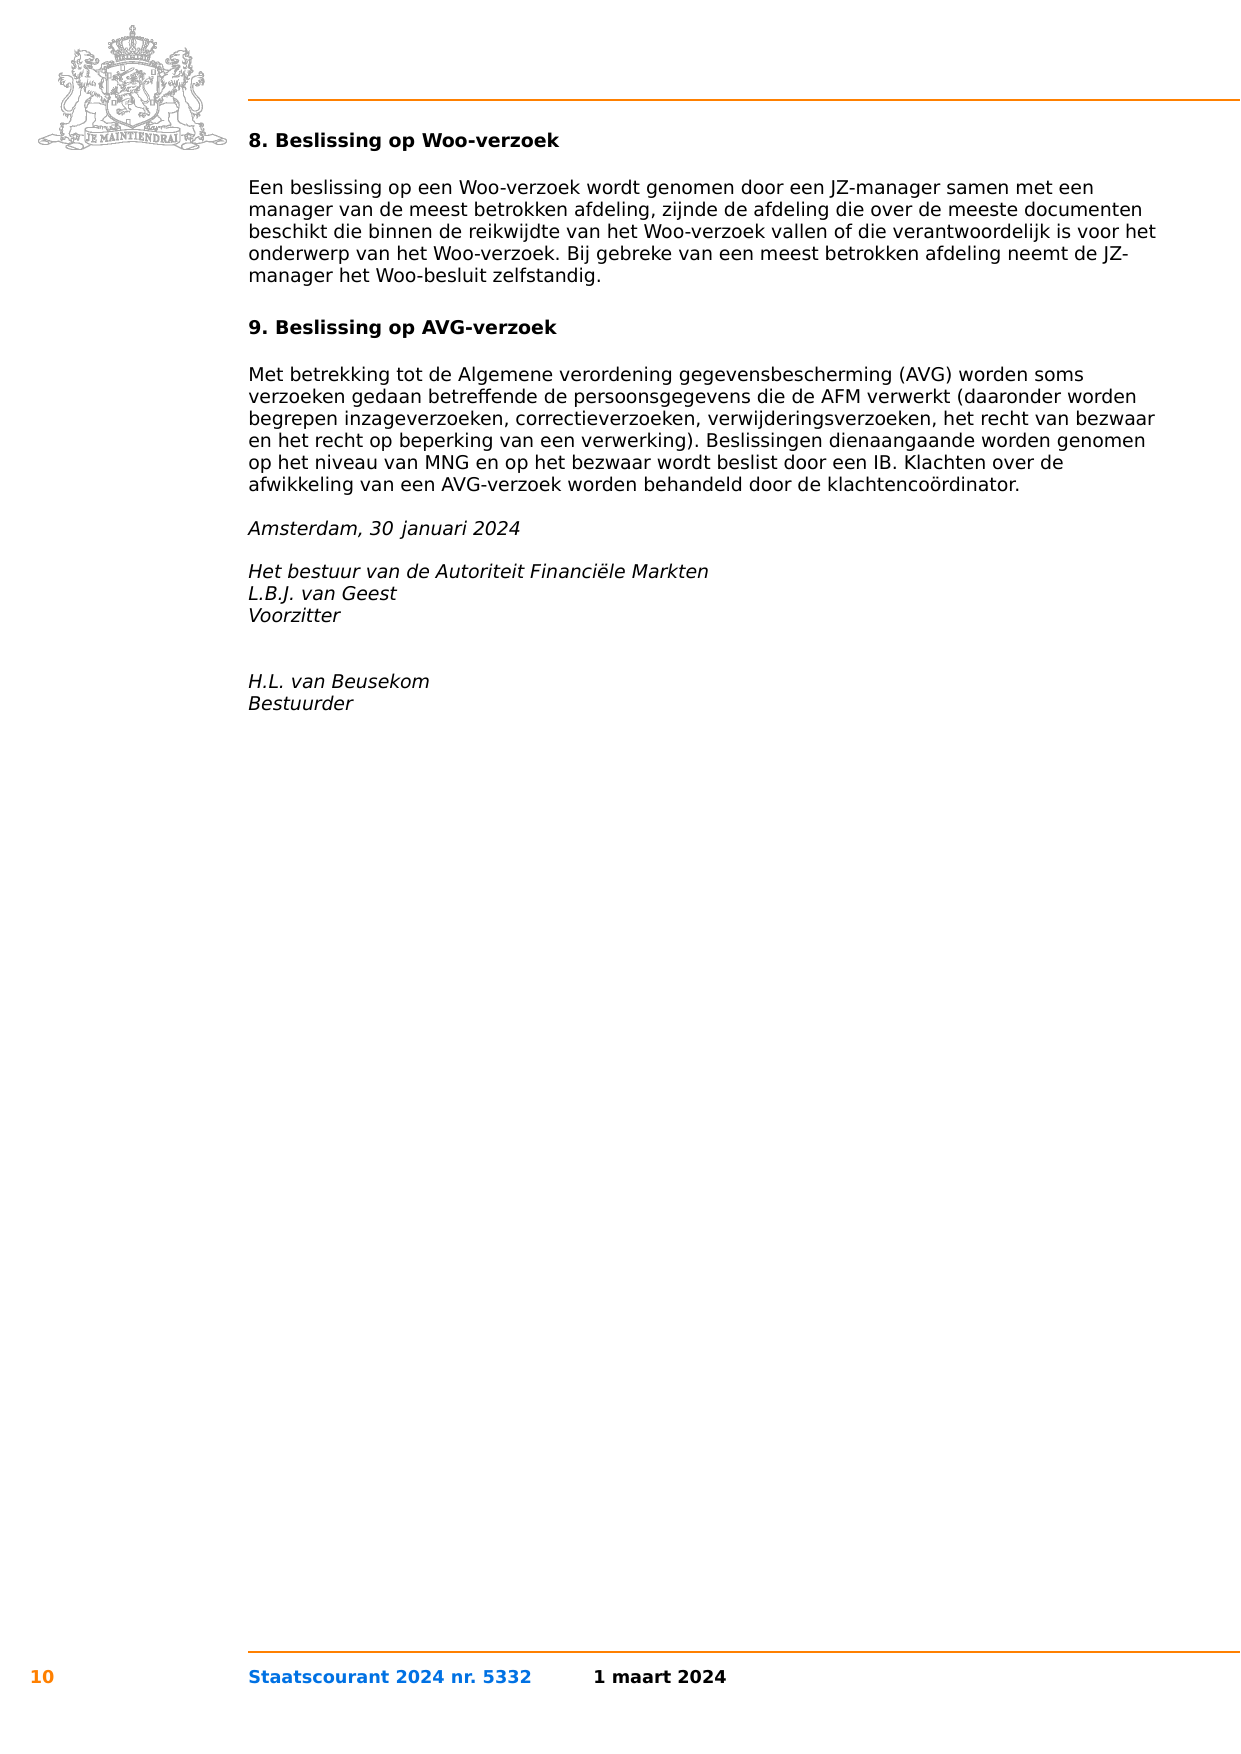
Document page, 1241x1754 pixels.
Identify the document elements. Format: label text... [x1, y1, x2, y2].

text H.L. van Beusekom Bestuurder [248, 649, 1163, 715]
text Amsterdam, 30 januari 2024 [248, 517, 1163, 539]
text Een beslissing op een Woo-verzoek wordt genomen door een JZ-manager samen met een manager van de meest betrokken afdeling, zijnde de afdeling die over de meeste documenten beschikt die binnen de reikwijdte van het Woo-verzoek vallen of die verantwoordelijk is voor het onderwerp van het Woo-verzoek. Bij gebreke van een meest betrokken afdeling neemt de JZ-manager het Woo-besluit zelfstandig. [248, 177, 1163, 287]
text Met betrekking tot de Algemene verordening gegevensbescherming (AVG) worden soms verzoeken gedaan betreffende de persoonsgegevens die de AFM verwerkt (daaronder worden begrepen inzageverzoeken, correctieverzoeken, verwijderingsverzoeken, het recht van bezwaar en het recht op beperking van een verwerking). Beslissingen dienaangaande worden genomen op het niveau van MNG en op het bezwaar wordt beslist door een IB. Klachten over de afwikkeling van een AVG-verzoek worden behandeld door de klachtencoördinator. [248, 364, 1163, 496]
subtitle 8. Beslissing op Woo-verzoek [248, 130, 1163, 152]
picture [38, 25, 227, 150]
text Het bestuur van de Autoriteit Financiële Markten L.B.J. van Geest Voorzitter [248, 561, 1163, 627]
subtitle 9. Beslissing op AVG-verzoek [248, 317, 1163, 339]
